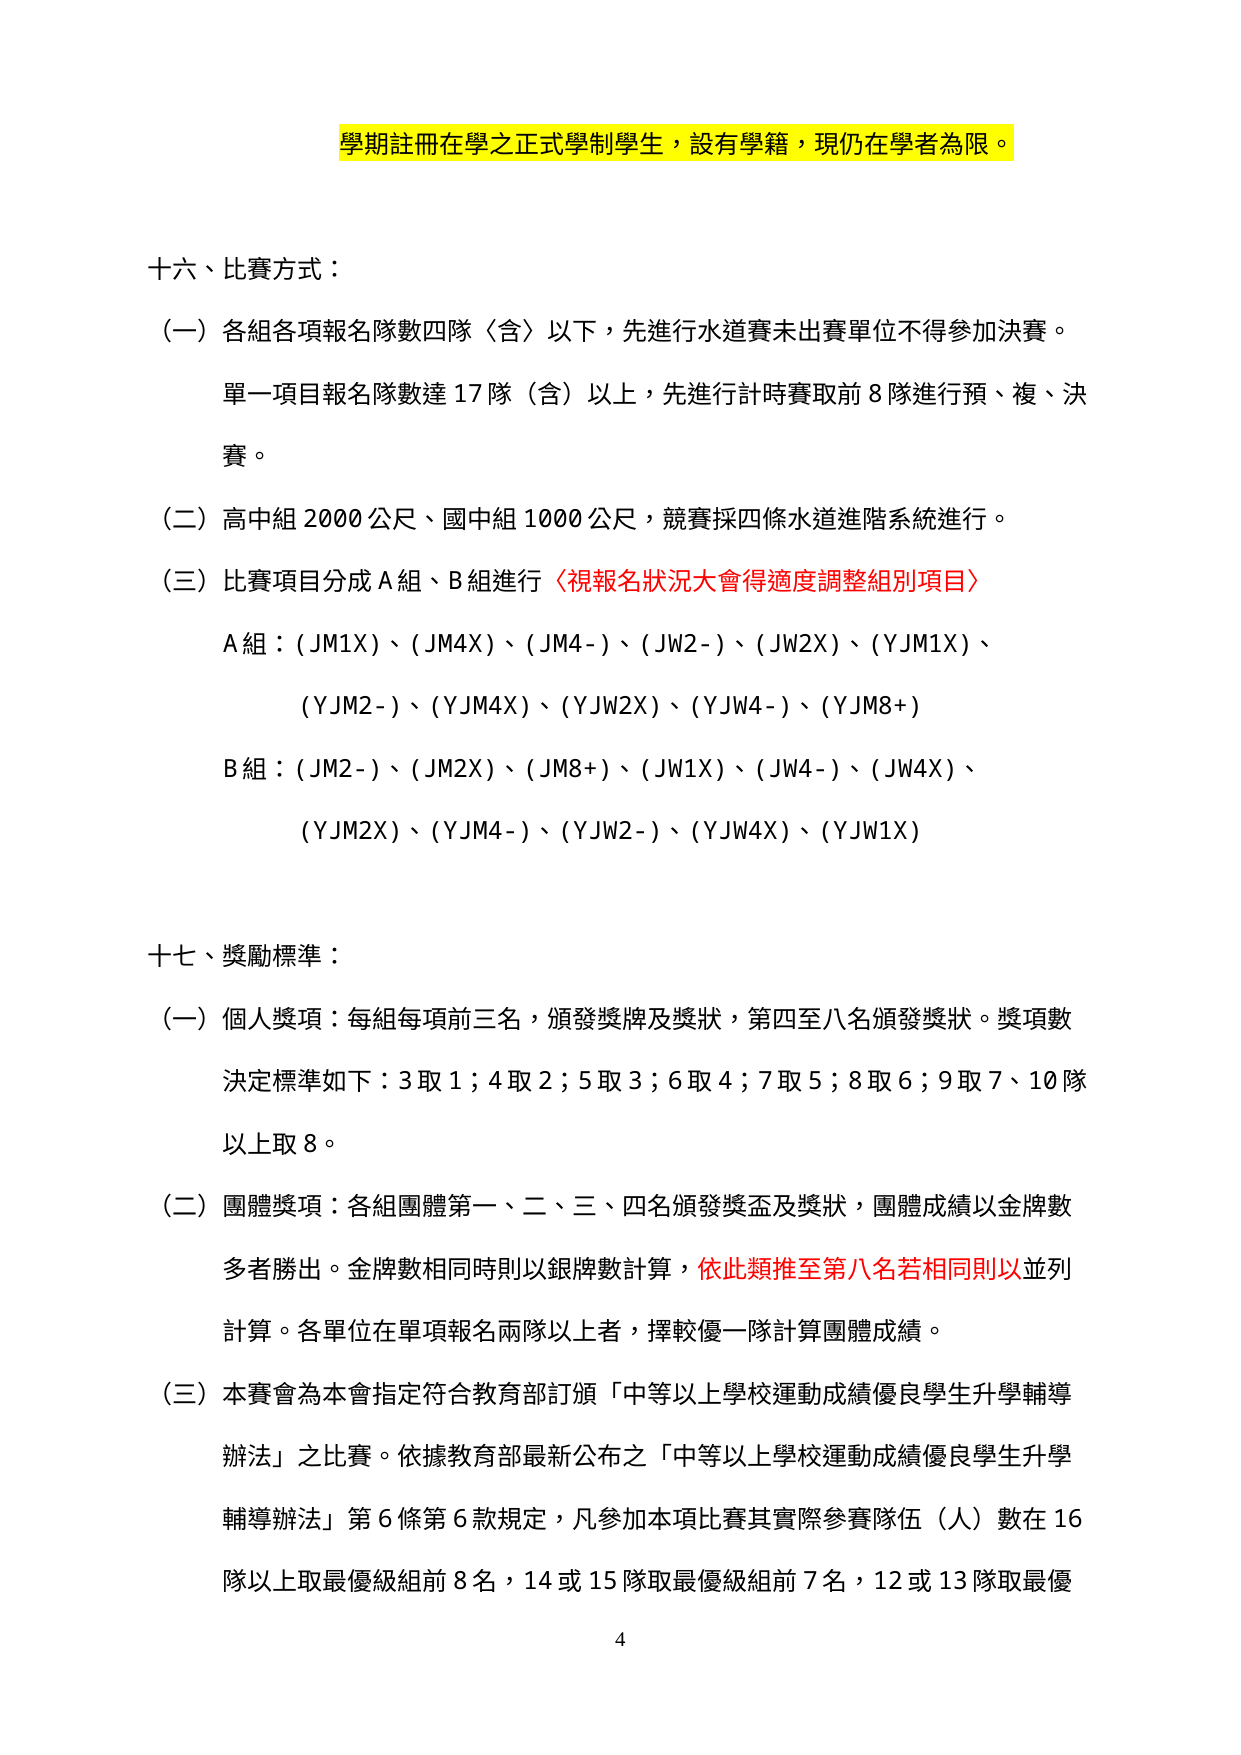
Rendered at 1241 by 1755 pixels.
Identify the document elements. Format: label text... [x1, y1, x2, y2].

text 學期註冊在學之正式學制學生，設有學籍，現仍在學者為限。 [143, 101, 1093, 163]
text （三）比賽項目分成A組、B組進行〈視報名狀況大會得適度調整組別項目〉 [148, 538, 1093, 601]
text B組：(JM2-)、(JM2X)、(JM8+)、(JW1X)、(JW4-)、(JW4X)、(YJM2X)、(YJM4-)、(YJW2-)、(YJW4X)、(YJW1X) [223, 726, 1093, 851]
text （一）個人獎項：每組每項前三名，頒發獎牌及獎狀，第四至八名頒發獎狀。獎項數決定標準如下：3取1；4取2；5取3；6取4；7取5；8取6；9取7、10隊以上取8。 [148, 976, 1093, 1163]
text （三）本賽會為本會指定符合教育部訂頒「中等以上學校運動成績優良學生升學輔導辦法」之比賽。依據教育部最新公布之「中等以上學校運動成績優良學生升學輔導辦法」第6條第6款規定，凡參加本項比賽其實際參賽隊伍（人）數在16隊以上取最優級組前8名，14或15隊取最優級組前7名，12或13隊取最優 [148, 1351, 1093, 1601]
text 十七、獎勵標準： [148, 913, 1093, 976]
text （二）團體獎項：各組團體第一、二、三、四名頒發獎盃及獎狀，團體成績以金牌數多者勝出。金牌數相同時則以銀牌數計算，依此類推至第八名若相同則以並列計算。各單位在單項報名兩隊以上者，擇較優一隊計算團體成績。 [148, 1163, 1093, 1351]
text （二）高中組2000公尺、國中組1000公尺，競賽採四條水道進階系統進行。 [148, 476, 1093, 538]
text 十六、比賽方式： [148, 226, 1093, 288]
text （一）各組各項報名隊數四隊〈含〉以下，先進行水道賽未出賽單位不得參加決賽。單一項目報名隊數達17隊（含）以上，先進行計時賽取前8隊進行預、複、決賽。 [148, 288, 1093, 476]
text A組：(JM1X)、(JM4X)、(JM4-)、(JW2-)、(JW2X)、(YJM1X)、(YJM2-)、(YJM4X)、(YJW2X)、(YJW4-)、(YJM8+) [223, 601, 1093, 726]
